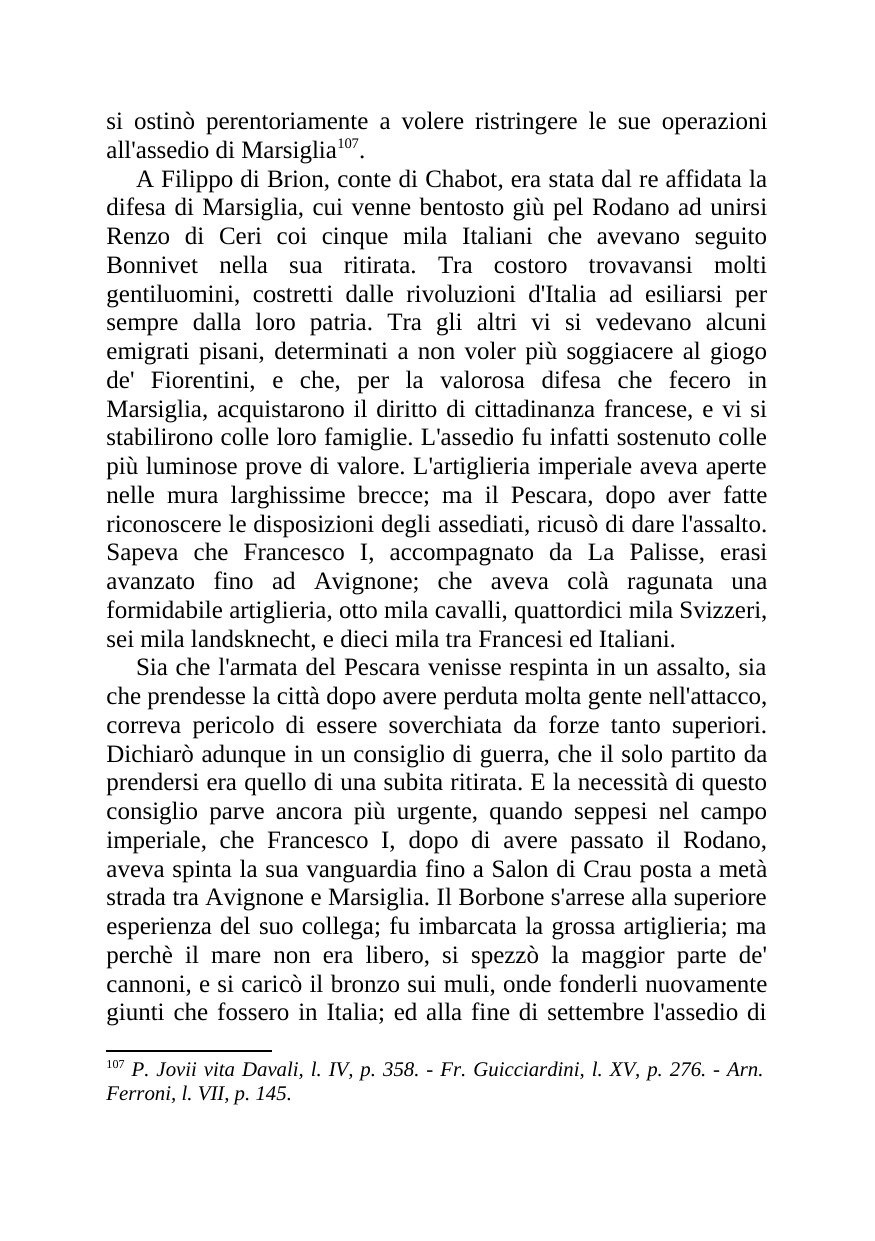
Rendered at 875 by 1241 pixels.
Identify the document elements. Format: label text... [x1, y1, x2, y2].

text Sia che l'armata del Pescara venisse respinta in un assalto, sia che prendesse la città dopo avere perduta molta gente nell'attacco, correva pericolo di essere soverchiata da forze tanto superiori. Dichiarò adunque in un consiglio di guerra, che il solo partito da prendersi era quello di una subita ritirata. E la necessità di questo consiglio parve ancora più urgente, quando seppesi nel campo imperiale, che Francesco I, dopo di avere passato il Rodano, aveva spinta la sua vanguardia fino a Salon di Crau posta a metà strada tra Avignone e Marsiglia. Il Borbone s'arrese alla superiore esperienza del suo collega; fu imbarcata la grossa artiglieria; ma perchè il mare non era libero, si spezzò la maggior parte de' cannoni, e si caricò il bronzo sui muli, onde fonderli nuovamente giunti che fossero in Italia; ed alla fine di settembre l'assedio di [106, 652, 768, 1026]
text A Filippo di Brion, conte di Chabot, era stata dal re affidata la difesa di Marsiglia, cui venne bentosto giù pel Rodano ad unirsi Renzo di Ceri coi cinque mila Italiani che avevano seguito Bonnivet nella sua ritirata. Tra costoro trovavansi molti gentiluomini, costretti dalle rivoluzioni d'Italia ad esiliarsi per sempre dalla loro patria. Tra gli altri vi si vedevano alcuni emigrati pisani, determinati a non voler più soggiacere al giogo de' Fiorentini, e che, per la valorosa difesa che fecero in Marsiglia, acquistarono il diritto di cittadinanza francese, e vi si stabilirono colle loro famiglie. L'assedio fu infatti sostenuto colle più luminose prove di valore. L'artiglieria imperiale aveva aperte nelle mura larghissime brecce; ma il Pescara, dopo aver fatte riconoscere le disposizioni degli assediati, ricusò di dare l'assalto. Sapeva che Francesco I, accompagnato da La Palisse, erasi avanzato fino ad Avignone; che aveva colà ragunata una formidabile artiglieria, otto mila cavalli, quattordici mila Svizzeri, sei mila landsknecht, e dieci mila tra Francesi ed Italiani. [106, 164, 768, 652]
text si ostinò perentoriamente a volere ristringere le sue operazioni all'assedio di Marsiglia. [106, 106, 768, 164]
text P. Jovii vita Davali, l. IV, p. 358. - Fr. Guicciardini, l. XV, p. 276. - Arn. Ferroni, l. VII, p. 145. [106, 1057, 768, 1105]
